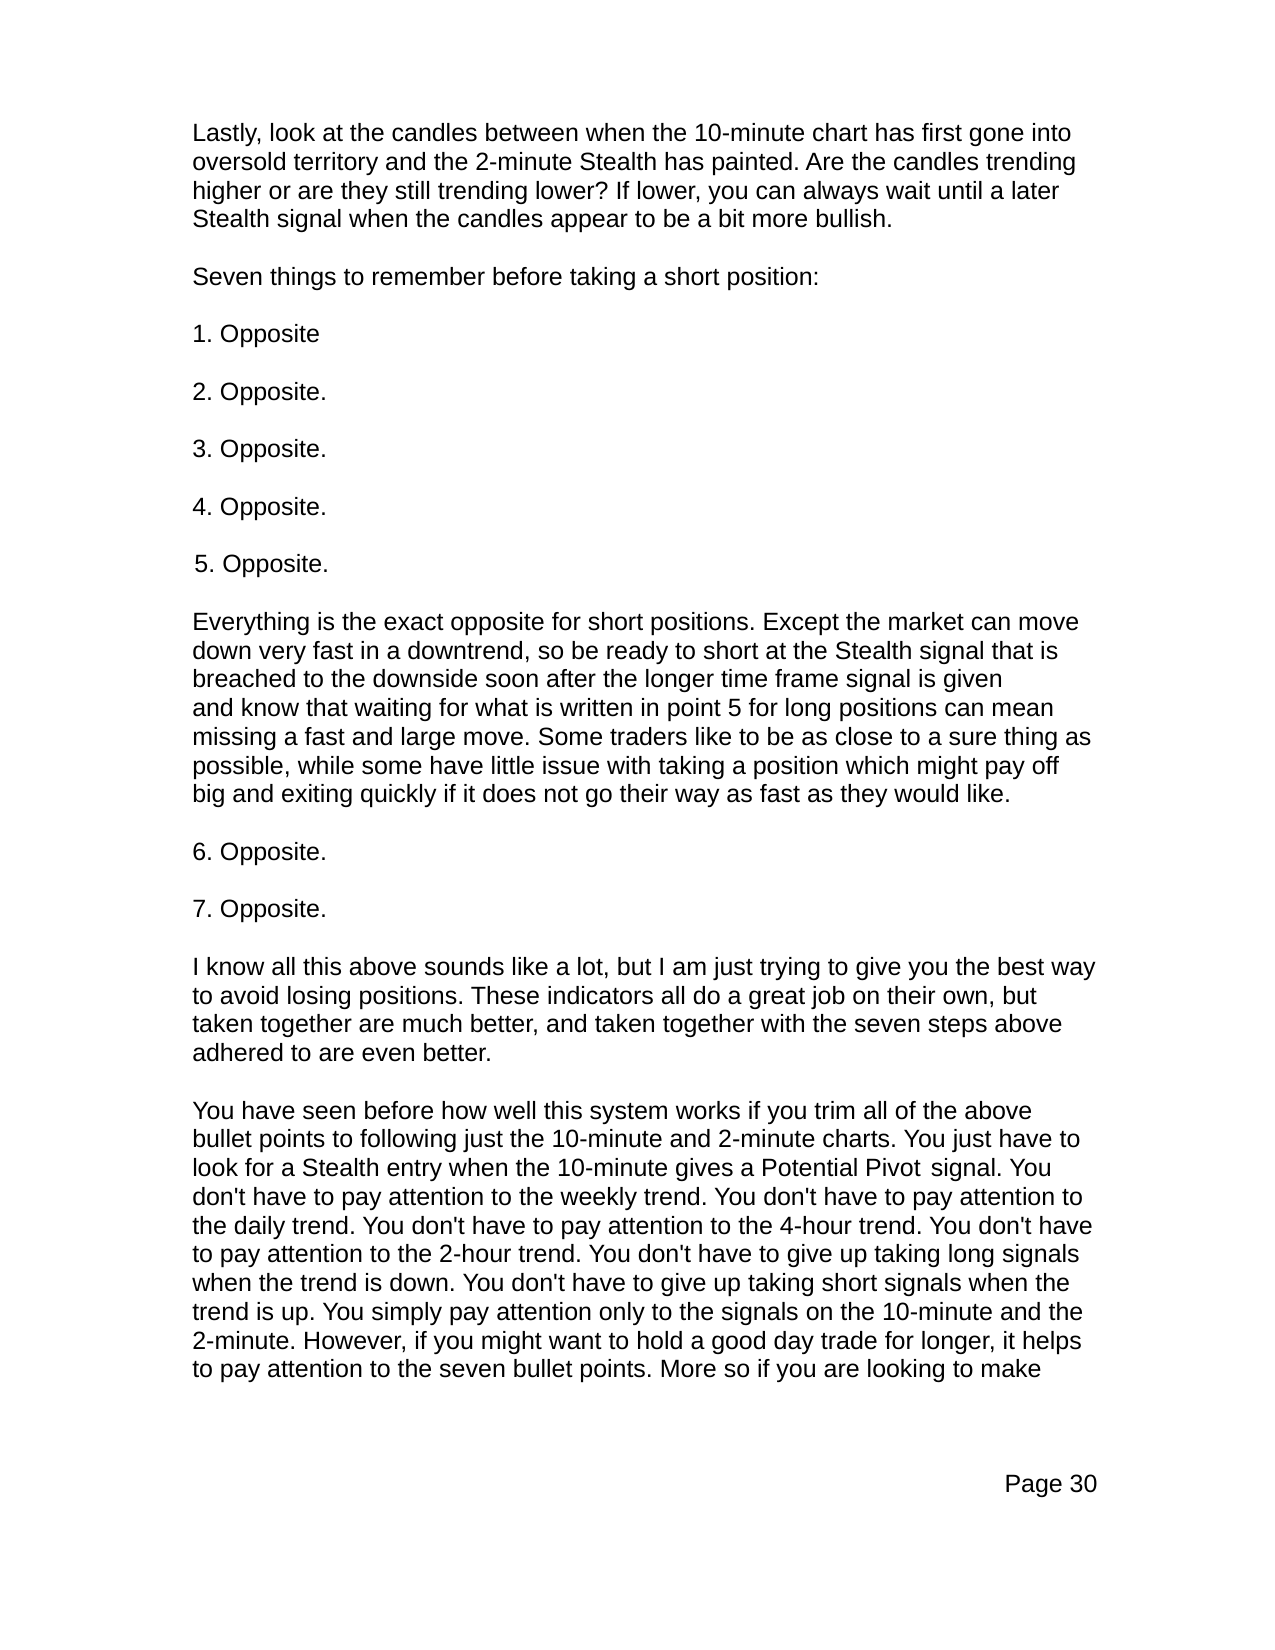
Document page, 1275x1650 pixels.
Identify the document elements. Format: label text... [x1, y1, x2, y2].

text Page 30 [118, 1469, 1157, 1498]
text 2. Opposite. [118, 377, 1157, 406]
text I know all this above sounds like a lot, but I am just trying to give you the best way to avoid losing positions. These indicators all do a great job on their own, but [118, 952, 1157, 1009]
text and know that waiting for what is written in point 5 for long positions can mean missing a fast and large move. Some traders like to be as close to a sure thing as possible, while some have little issue with taking a position which might pay off big and exiting quickly if it does not go their way as fast as they would like. [118, 693, 1157, 808]
text 3. Opposite. [118, 434, 1157, 463]
text Everything is the exact opposite for short positions. Except the market can move down very fast in a downtrend, so be ready to short at the Stealth signal that is breached to the downside soon after the longer time frame signal is given [118, 607, 1157, 693]
text 6. Opposite. [118, 837, 1157, 866]
text Seven things to remember before taking a short position: [118, 262, 1157, 291]
text 7. Opposite. [118, 894, 1157, 923]
text 5. Opposite. [118, 549, 1157, 578]
text 4. Opposite. [118, 492, 1157, 521]
text You have seen before how well this system works if you trim all of the above bullet points to following just the 10-minute and 2-minute charts. You just have to look for a Stealth entry when the 10-minute gives a Potential Pivot signal. You don't have to pay attention to the weekly trend. You don't have to pay attention to the daily trend. You don't have to pay attention to the 4-hour trend. You don't have to pay attention to the 2-hour trend. You don't have to give up taking long signals when the trend is down. You don't have to give up taking short signals when the trend is up. You simply pay attention only to the signals on the 10-minute and the 2-minute. However, if you might want to hold a good day trade for longer, it helps to pay attention to the seven bullet points. More so if you are looking to make [118, 1096, 1157, 1383]
text 1. Opposite [118, 319, 1157, 348]
text taken together are much better, and taken together with the seven steps above adhered to are even better. [118, 1009, 1157, 1067]
text Lastly, look at the candles between when the 10-minute chart has first gone into oversold territory and the 2-minute Stealth has painted. Are the candles trending higher or are they still trending lower? If lower, you can always wait until a later Stealth signal when the candles appear to be a bit more bullish. [118, 118, 1157, 233]
